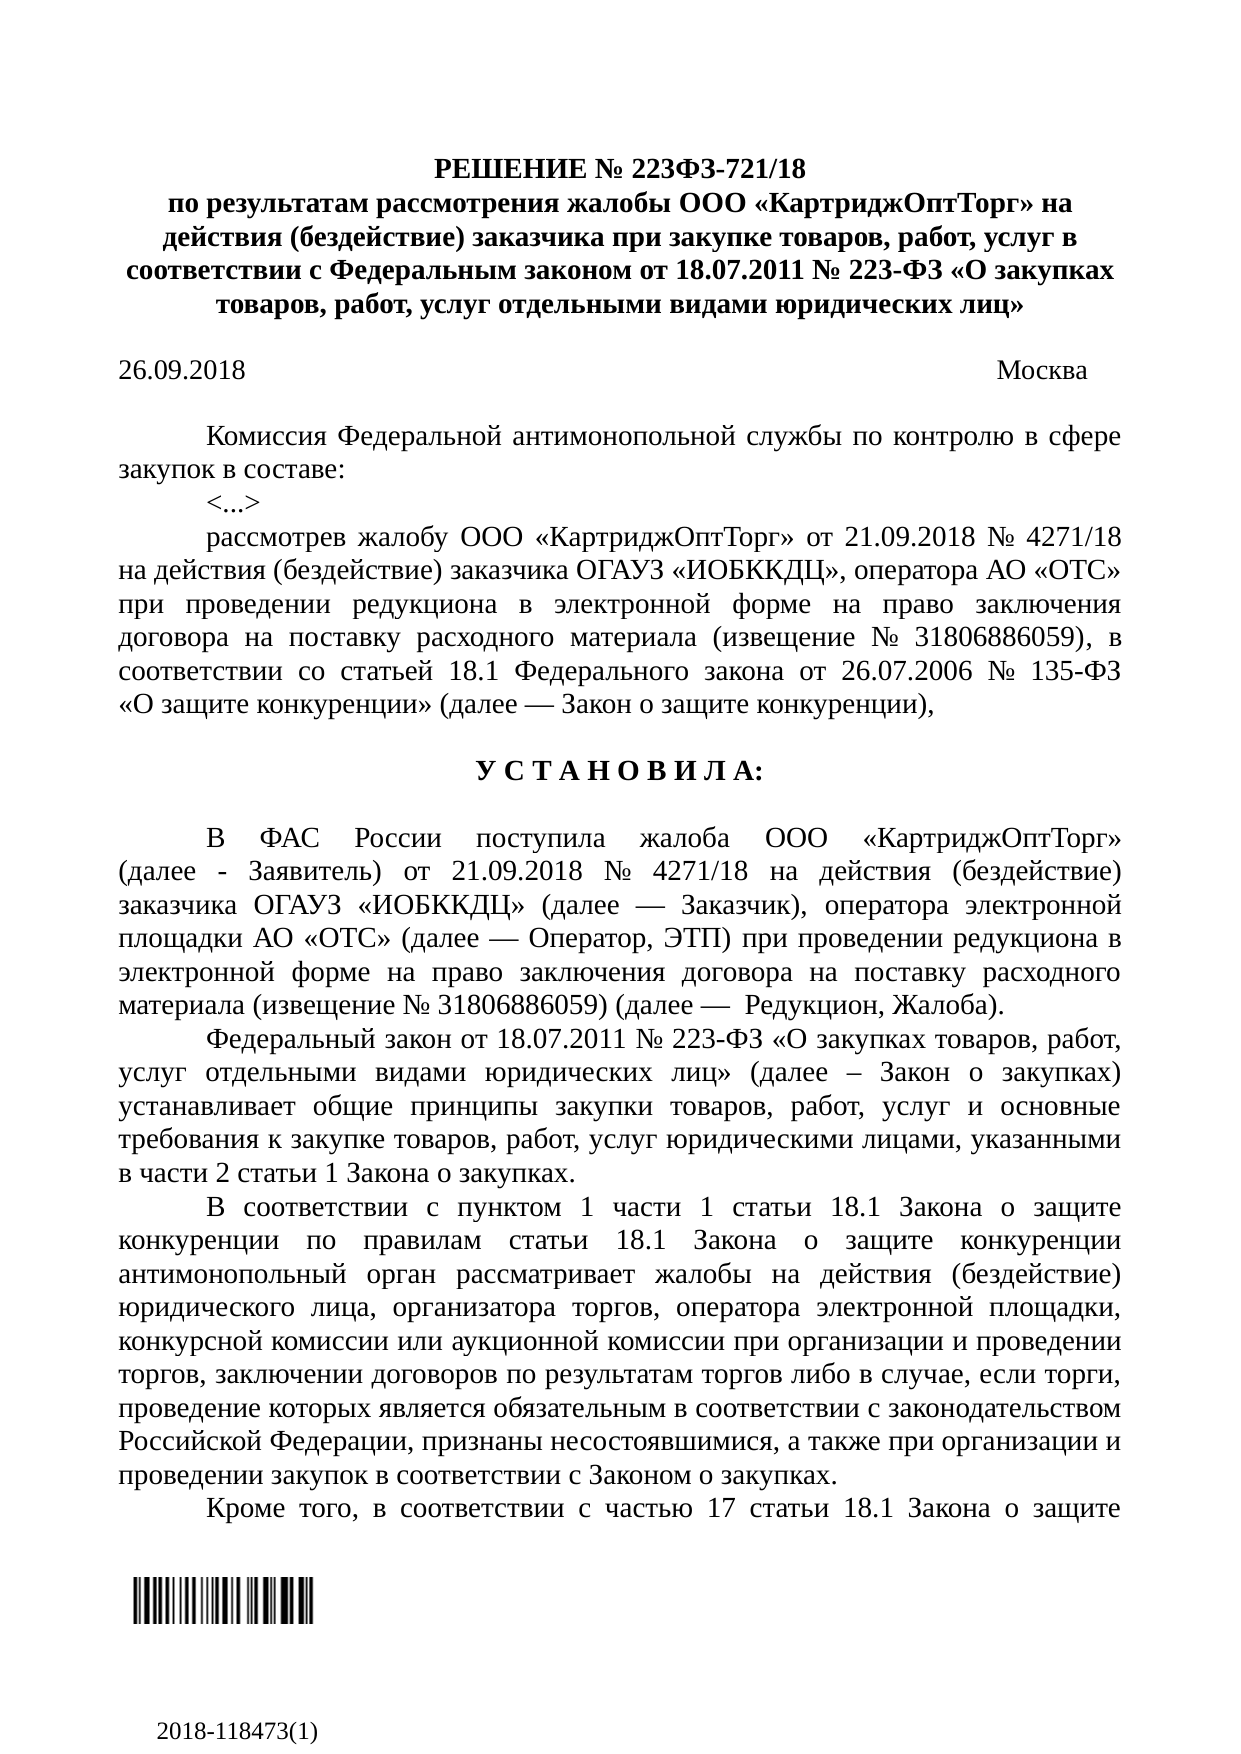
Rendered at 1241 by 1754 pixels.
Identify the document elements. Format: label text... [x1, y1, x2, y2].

text РЕШЕНИЕ № 223ФЗ-721/18 [118, 152, 1122, 185]
text В соответствии с пунктом 1 части 1 статьи 18.1 Закона о защите конкуренции по правилам статьи 18.1 Закона о защите конкуренции антимонопольный орган рассматривает жалобы на действия (бездействие) юридического лица, организатора торгов, оператора электронной площадки, конкурсной комиссии или аукционной комиссии при организации и проведении торгов, заключении договоров по результатам торгов либо в случае, если торги, проведение которых является обязательным в соответствии с законодательством Российской Федерации, признаны несостоявшимися, а также при организации и проведении закупок в соответствии с Законом о закупках. [118, 1189, 1122, 1491]
text по результатам рассмотрения жалобы ООО «КартриджОптТорг» на действия (бездействие) заказчика при закупке товаров, работ, услуг в соответствии с Федеральным законом от 18.07.2011 № 223-ФЗ «О закупках товаров, работ, услуг отдельными видами юридических лиц» [118, 185, 1122, 319]
picture [118, 1577, 331, 1624]
text Кроме того, в соответствии с частью 17 статьи 18.1 Закона о защите [118, 1491, 1122, 1524]
text В ФАС России поступила жалоба ООО «КартриджОптТорг» (далее - Заявитель) от 21.09.2018 № 4271/18 на действия (бездействие) заказчика ОГАУЗ «ИОБККДЦ» (далее — Заказчик), оператора электронной площадки АО «ОТС» (далее — Оператор, ЭТП) при проведении редукциона в электронной форме на право заключения договора на поставку расходного материала (извещение № 31806886059) (далее — Редукцион, Жалоба). [118, 820, 1122, 1021]
text Федеральный закон от 18.07.2011 № 223-ФЗ «О закупках товаров, работ, услуг отдельными видами юридических лиц» (далее – Закон о закупках) устанавливает общие принципы закупки товаров, работ, услуг и основные требования к закупке товаров, работ, услуг юридическими лицами, указанными в части 2 статьи 1 Закона о закупках. [118, 1021, 1122, 1189]
text <...> [118, 485, 1122, 519]
text 26.09.2018 Москва [118, 353, 1122, 386]
text рассмотрев жалобу ООО «КартриджОптТорг» от 21.09.2018 № 4271/18 на действия (бездействие) заказчика ОГАУЗ «ИОБККДЦ», оператора АО «ОТС» при проведении редукциона в электронной форме на право заключения договора на поставку расходного материала (извещение № 31806886059), в соответствии со статьей 18.1 Федерального закона от 26.07.2006 № 135-ФЗ «О защите конкуренции» (далее — Закон о защите конкуренции), [118, 519, 1122, 720]
text Комиссия Федеральной антимонопольной службы по контролю в сфере закупок в составе: [118, 418, 1122, 485]
text У С Т А Н О В И Л А: [117, 753, 1122, 786]
